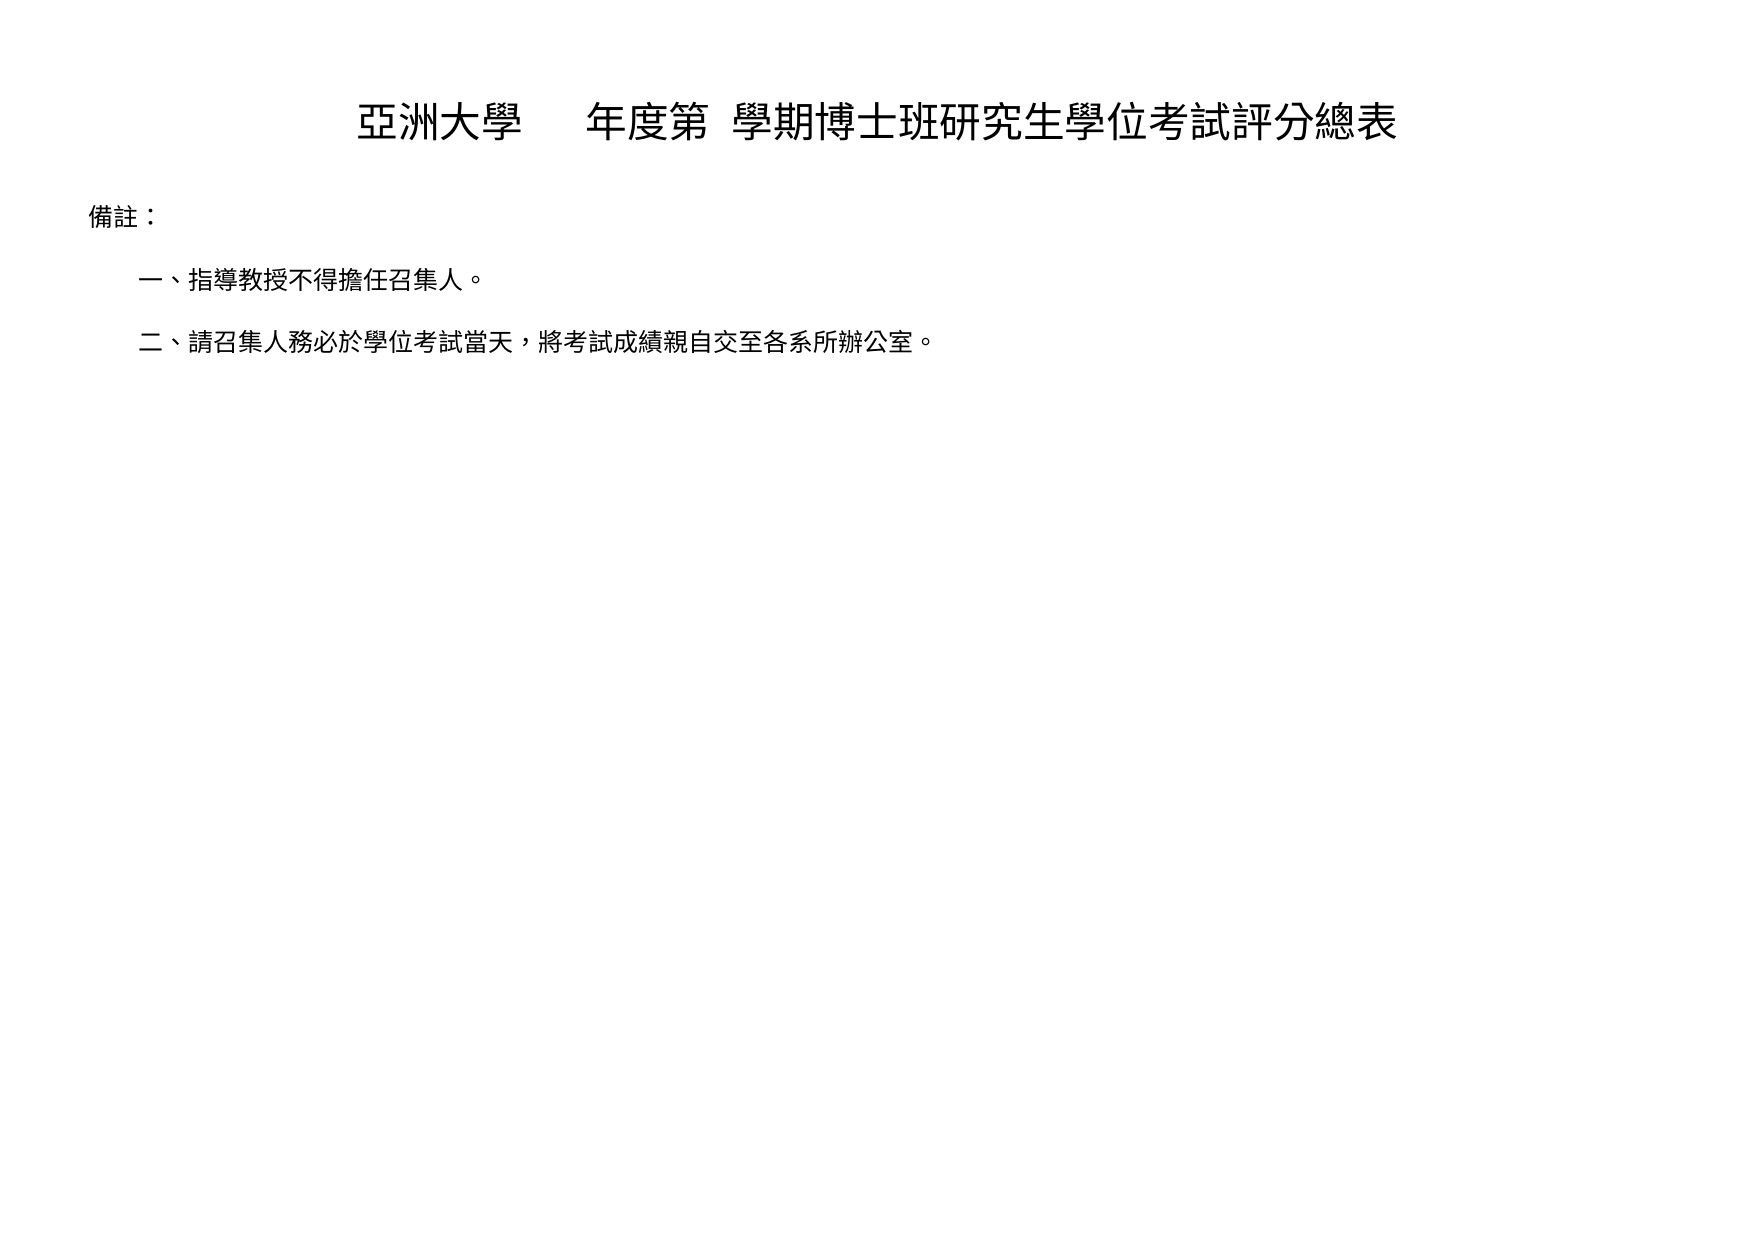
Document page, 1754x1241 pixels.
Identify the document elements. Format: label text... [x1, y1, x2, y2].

text 一、指導教授不得擔任召集人。 [89, 237, 1665, 299]
text 二、請召集人務必於學位考試當天，將考試成績親自交至各系所辦公室。 [89, 299, 1665, 362]
text 備註： [89, 174, 1665, 237]
